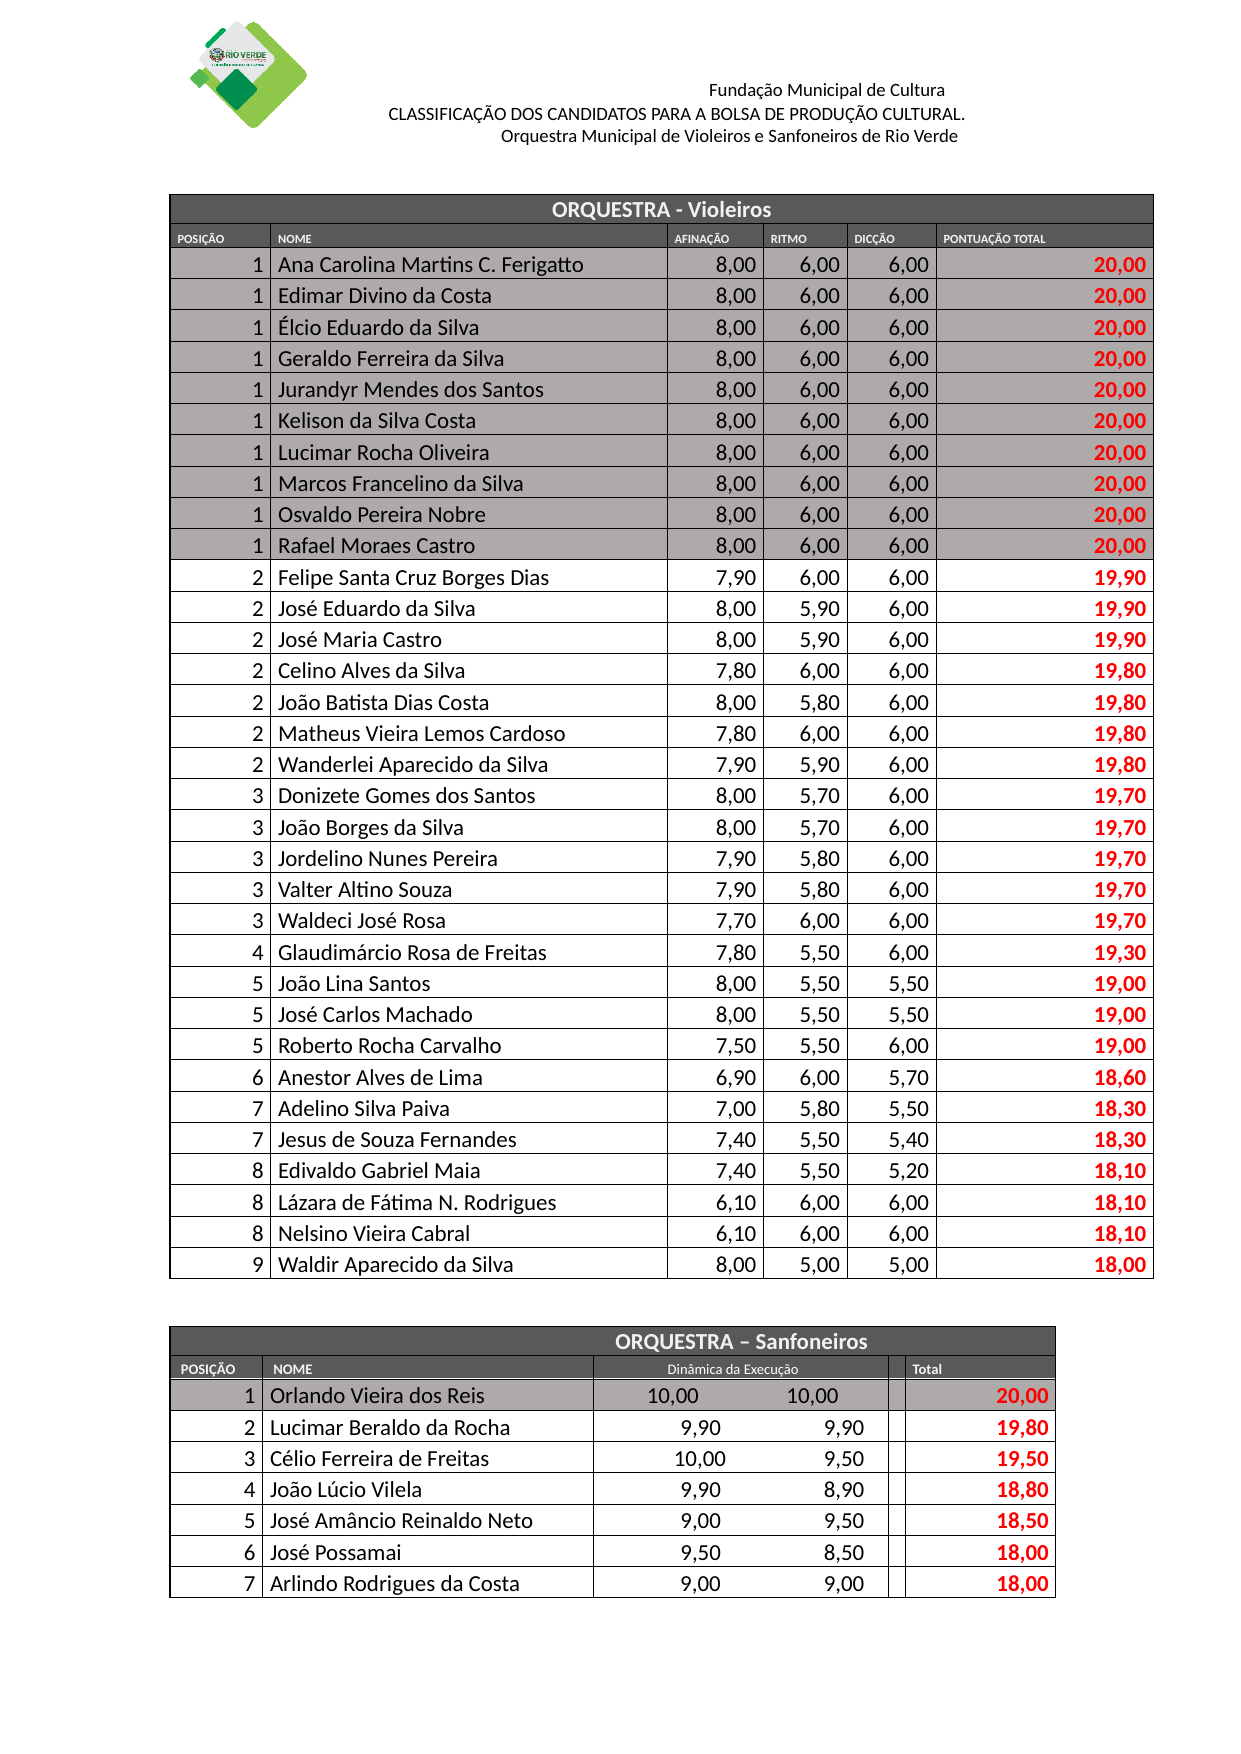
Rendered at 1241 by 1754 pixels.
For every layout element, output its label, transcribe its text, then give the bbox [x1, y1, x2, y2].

table_cell 19,80 [937, 748, 1153, 778]
table_cell 3 [171, 779, 270, 809]
table_cell Donizete Gomes dos Santos [271, 779, 667, 809]
table_cell 20,00 [937, 529, 1153, 559]
table_cell 1 [171, 342, 270, 372]
table_cell 5,50 [764, 1154, 847, 1184]
table_cell 19,30 [937, 935, 1153, 966]
table_cell 19,90 [937, 623, 1153, 653]
table_cell 5 [171, 1029, 270, 1059]
table_cell PONTUAÇÃO TOTAL [937, 224, 1153, 247]
table_cell 19,00 [937, 998, 1153, 1028]
table_cell 5,80 [764, 873, 847, 903]
table_cell Dinâmica da Execução [594, 1356, 872, 1378]
table_cell [872, 1356, 888, 1378]
table_cell 1 [171, 404, 270, 434]
table_cell 5,90 [764, 592, 847, 622]
table_cell 6,00 [848, 1217, 936, 1247]
table_cell 6,00 [848, 1029, 936, 1059]
table_cell Edivaldo Gabriel Maia [271, 1154, 667, 1184]
table_cell Wanderlei Aparecido da Silva [271, 748, 667, 778]
table_cell 9,00 9,00 [594, 1567, 872, 1597]
table_cell 7,80 [668, 717, 763, 747]
table_cell 6,00 [764, 342, 847, 372]
table_cell 6,00 [848, 1185, 936, 1216]
table_cell 6,00 [848, 810, 936, 841]
table_cell 2 [171, 623, 270, 653]
table_cell 6,00 [764, 310, 847, 341]
table_cell POSIÇÃO [171, 1356, 262, 1378]
table_cell 19,70 [937, 904, 1153, 934]
table_cell 6,00 [764, 404, 847, 434]
table_cell 9,50 8,50 [594, 1536, 872, 1566]
table_cell 5,70 [848, 1060, 936, 1091]
table_cell 20,00 [937, 467, 1153, 497]
table_cell [889, 1356, 905, 1378]
table_cell 6,00 [848, 373, 936, 403]
table_cell 8 [171, 1185, 270, 1216]
table_cell 4 [171, 1473, 262, 1503]
table_cell 6,00 [848, 342, 936, 372]
table_cell 7,90 [668, 748, 763, 778]
table_cell 8,00 [668, 435, 763, 466]
table_cell 7,90 [668, 842, 763, 872]
table_cell 6,00 [848, 717, 936, 747]
table_cell 6,00 [764, 560, 847, 591]
table_header [171, 1327, 427, 1355]
table_cell Ana Carolina Martins C. Ferigatto [271, 248, 667, 278]
table_cell 6,00 [848, 404, 936, 434]
table_cell 7,90 [668, 873, 763, 903]
table_cell [872, 1442, 888, 1472]
table_cell 5,50 [764, 1029, 847, 1059]
table_cell 8,00 [668, 310, 763, 341]
table_cell 5,50 [764, 935, 847, 966]
table_cell 6,00 [764, 467, 847, 497]
table_cell POSIÇÃO [171, 224, 270, 247]
table_cell 20,00 [937, 373, 1153, 403]
table_cell 8,00 [668, 1248, 763, 1278]
table_cell 6,00 [848, 748, 936, 778]
table_cell Célio Ferreira de Freitas [263, 1442, 593, 1472]
table_cell Waldeci José Rosa [271, 904, 667, 934]
table_cell 6,00 [848, 467, 936, 497]
table_cell 5,50 [764, 998, 847, 1028]
table_cell Élcio Eduardo da Silva [271, 310, 667, 341]
table_cell 6,10 [668, 1185, 763, 1216]
table_cell 6 [171, 1060, 270, 1091]
table_cell RITMO [764, 224, 847, 247]
table_cell 6,00 [848, 623, 936, 653]
table_cell Valter Altino Souza [271, 873, 667, 903]
table_cell 8,00 [668, 529, 763, 559]
table_cell 10,00 9,50 [594, 1442, 872, 1472]
table_cell 5,70 [764, 779, 847, 809]
table_cell 8 [171, 1154, 270, 1184]
table_cell 7,40 [668, 1154, 763, 1184]
table_cell João Batista Dias Costa [271, 685, 667, 716]
table_cell 5,20 [848, 1154, 936, 1184]
table_cell 9,90 9,90 [594, 1411, 872, 1441]
table_cell Jesus de Souza Fernandes [271, 1123, 667, 1153]
table_cell 8,00 [668, 810, 763, 841]
table_cell 2 [171, 654, 270, 684]
table_cell [889, 1442, 905, 1472]
table_cell 2 [171, 748, 270, 778]
table_cell Osvaldo Pereira Nobre [271, 498, 667, 528]
table_cell 19,00 [937, 1029, 1153, 1059]
table_cell 5 [171, 998, 270, 1028]
table_cell 19,70 [937, 810, 1153, 841]
table_cell 9,00 9,50 [594, 1505, 872, 1535]
table_cell Marcos Francelino da Silva [271, 467, 667, 497]
table_cell 20,00 [937, 342, 1153, 372]
table_cell 5,40 [848, 1123, 936, 1153]
table_cell 18,80 [906, 1473, 1055, 1503]
table_cell Anestor Alves de Lima [271, 1060, 667, 1091]
table_cell João Lúcio Vilela [263, 1473, 593, 1503]
table_cell 6,00 [764, 435, 847, 466]
table_cell 5,00 [764, 1248, 847, 1278]
table_cell 8,00 [668, 248, 763, 278]
table_cell João Lina Santos [271, 967, 667, 997]
table_cell 5,80 [764, 685, 847, 716]
table_cell 5,90 [764, 748, 847, 778]
table_cell [889, 1505, 905, 1535]
table_cell 18,30 [937, 1123, 1153, 1153]
table_cell 6,00 [764, 498, 847, 528]
table_cell 19,90 [937, 560, 1153, 591]
table_cell 6 [171, 1536, 262, 1566]
table_cell 6,00 [848, 248, 936, 278]
table_cell 6,00 [848, 873, 936, 903]
table_cell 1 [171, 279, 270, 309]
table_cell Total [906, 1356, 1055, 1378]
table_cell Jordelino Nunes Pereira [271, 842, 667, 872]
table_cell 5,50 [848, 967, 936, 997]
table_cell 1 [171, 529, 270, 559]
table_cell Nelsino Vieira Cabral [271, 1217, 667, 1247]
table_cell 2 [171, 592, 270, 622]
table_cell 1 [171, 467, 270, 497]
table_cell Geraldo Ferreira da Silva [271, 342, 667, 372]
table_cell 6,00 [848, 498, 936, 528]
table_cell Felipe Santa Cruz Borges Dias [271, 560, 667, 591]
table_cell 1 [171, 310, 270, 341]
table_cell [889, 1473, 905, 1503]
table_cell 5,90 [764, 623, 847, 653]
table_cell 5,80 [764, 842, 847, 872]
table_cell 6,00 [848, 904, 936, 934]
table_cell 19,00 [937, 967, 1153, 997]
table_cell 20,00 [937, 498, 1153, 528]
table_cell 3 [171, 1442, 262, 1472]
table_cell 6,00 [764, 373, 847, 403]
table_cell 19,80 [937, 717, 1153, 747]
table_cell 20,00 [906, 1380, 1055, 1410]
table_cell [872, 1411, 888, 1441]
table_cell 5,50 [848, 998, 936, 1028]
table_cell José Maria Castro [271, 623, 667, 653]
table_cell 3 [171, 842, 270, 872]
table_cell 8,00 [668, 498, 763, 528]
table_cell 7,80 [668, 654, 763, 684]
table_cell José Carlos Machado [271, 998, 667, 1028]
table_cell 7,00 [668, 1092, 763, 1122]
table_cell 19,70 [937, 873, 1153, 903]
table_cell 1 [171, 373, 270, 403]
table_cell 6,00 [764, 1185, 847, 1216]
table_cell 6,00 [848, 842, 936, 872]
table_cell 19,70 [937, 779, 1153, 809]
table_cell 7,90 [668, 560, 763, 591]
table_cell 18,50 [906, 1505, 1055, 1535]
table_cell 18,10 [937, 1217, 1153, 1247]
table_cell 6,00 [764, 1060, 847, 1091]
table_cell 20,00 [937, 279, 1153, 309]
table_cell [889, 1411, 905, 1441]
table_cell 20,00 [937, 248, 1153, 278]
table_cell 7,80 [668, 935, 763, 966]
table_cell [872, 1380, 888, 1410]
table_cell 18,10 [937, 1185, 1153, 1216]
table_cell 6,00 [848, 935, 936, 966]
table_cell [872, 1536, 888, 1566]
table_cell Kelison da Silva Costa [271, 404, 667, 434]
table_cell Adelino Silva Paiva [271, 1092, 667, 1122]
table_cell 8,00 [668, 467, 763, 497]
table_cell 8,00 [668, 779, 763, 809]
table_cell 8,00 [668, 279, 763, 309]
table_cell 5,00 [848, 1248, 936, 1278]
table_cell 8,00 [668, 967, 763, 997]
table_cell Lucimar Rocha Oliveira [271, 435, 667, 466]
table_cell 6,10 [668, 1217, 763, 1247]
table_cell [872, 1567, 888, 1597]
table_header ORQUESTRA - Violeiros [171, 195, 1153, 223]
table_cell 1 [171, 435, 270, 466]
table_cell 3 [171, 904, 270, 934]
table_cell 6,00 [848, 779, 936, 809]
table_cell 18,30 [937, 1092, 1153, 1122]
table_cell 6,00 [764, 717, 847, 747]
table_cell 5 [171, 1505, 262, 1535]
table_cell Edimar Divino da Costa [271, 279, 667, 309]
table_cell 20,00 [937, 404, 1153, 434]
table_cell 19,80 [937, 685, 1153, 716]
table_cell 7 [171, 1567, 262, 1597]
table_cell Rafael Moraes Castro [271, 529, 667, 559]
table_cell Jurandyr Mendes dos Santos [271, 373, 667, 403]
table_cell 6,00 [848, 592, 936, 622]
table_cell Lucimar Beraldo da Rocha [263, 1411, 593, 1441]
table_cell 9,90 8,90 [594, 1473, 872, 1503]
table_cell Waldir Aparecido da Silva [271, 1248, 667, 1278]
table_cell 6,00 [764, 248, 847, 278]
table_cell Matheus Vieira Lemos Cardoso [271, 717, 667, 747]
table_cell 5,70 [764, 810, 847, 841]
table_cell 20,00 [937, 310, 1153, 341]
table_cell 7,70 [668, 904, 763, 934]
table_cell 8,00 [668, 373, 763, 403]
table_cell Roberto Rocha Carvalho [271, 1029, 667, 1059]
table_cell 6,00 [848, 685, 936, 716]
table_cell 2 [171, 685, 270, 716]
table_cell 8,00 [668, 998, 763, 1028]
table_cell 5,50 [848, 1092, 936, 1122]
table_cell 6,90 [668, 1060, 763, 1091]
table_cell João Borges da Silva [271, 810, 667, 841]
table_cell 8,00 [668, 592, 763, 622]
table_cell 19,70 [937, 842, 1153, 872]
table_cell 18,00 [906, 1567, 1055, 1597]
table_cell [872, 1505, 888, 1535]
table_cell 18,00 [906, 1536, 1055, 1566]
table_cell 6,00 [764, 1217, 847, 1247]
table_cell Orlando Vieira dos Reis [263, 1380, 593, 1410]
table_cell 1 [171, 248, 270, 278]
table_cell AFINAÇÃO [668, 224, 763, 247]
table_cell Celino Alves da Silva [271, 654, 667, 684]
table_cell 4 [171, 935, 270, 966]
table_cell 19,80 [906, 1411, 1055, 1441]
table_cell 6,00 [764, 529, 847, 559]
table_cell José Eduardo da Silva [271, 592, 667, 622]
table_cell 6,00 [848, 435, 936, 466]
table_cell 8,00 [668, 404, 763, 434]
table_cell 6,00 [764, 904, 847, 934]
table_cell 5,80 [764, 1092, 847, 1122]
table_cell 5,50 [764, 1123, 847, 1153]
table_cell Lázara de Fátima N. Rodrigues [271, 1185, 667, 1216]
table_cell 3 [171, 810, 270, 841]
table_cell José Possamai [263, 1536, 593, 1566]
table_cell NOME [271, 224, 667, 247]
table_cell José Amâncio Reinaldo Neto [263, 1505, 593, 1535]
table_cell 7 [171, 1092, 270, 1122]
table_cell 8,00 [668, 685, 763, 716]
table_cell 2 [171, 1411, 262, 1441]
table_cell 6,00 [848, 310, 936, 341]
table_cell 18,60 [937, 1060, 1153, 1091]
table_cell 18,10 [937, 1154, 1153, 1184]
table_cell 6,00 [848, 279, 936, 309]
table_cell 6,00 [848, 654, 936, 684]
table_cell [889, 1536, 905, 1566]
table_cell 8 [171, 1217, 270, 1247]
table_cell 19,50 [906, 1442, 1055, 1472]
table_header ORQUESTRA – Sanfoneiros [427, 1327, 1055, 1355]
table_cell 19,90 [937, 592, 1153, 622]
table_cell 6,00 [764, 279, 847, 309]
table_cell [889, 1380, 905, 1410]
table_cell [872, 1473, 888, 1503]
table_cell Glaudimárcio Rosa de Freitas [271, 935, 667, 966]
table_cell 2 [171, 717, 270, 747]
table_cell [889, 1567, 905, 1597]
table_cell 1 [171, 498, 270, 528]
table_cell 6,00 [848, 529, 936, 559]
table_cell 8,00 [668, 623, 763, 653]
table_cell 6,00 [764, 654, 847, 684]
table_cell 2 [171, 560, 270, 591]
table_cell Arlindo Rodrigues da Costa [263, 1567, 593, 1597]
table_cell 6,00 [848, 560, 936, 591]
table_cell 5 [171, 967, 270, 997]
table_cell NOME [263, 1356, 593, 1378]
table_cell 8,00 [668, 342, 763, 372]
table_cell 20,00 [937, 435, 1153, 466]
table_cell DICÇÃO [848, 224, 936, 247]
table_cell 10,00 10,00 [594, 1380, 872, 1410]
table_cell 7,50 [668, 1029, 763, 1059]
table_cell 7 [171, 1123, 270, 1153]
table_cell 18,00 [937, 1248, 1153, 1278]
table_cell 19,80 [937, 654, 1153, 684]
table_cell 5,50 [764, 967, 847, 997]
table_cell 7,40 [668, 1123, 763, 1153]
table_cell 9 [171, 1248, 270, 1278]
table_cell 1 [171, 1380, 262, 1410]
table_cell 3 [171, 873, 270, 903]
